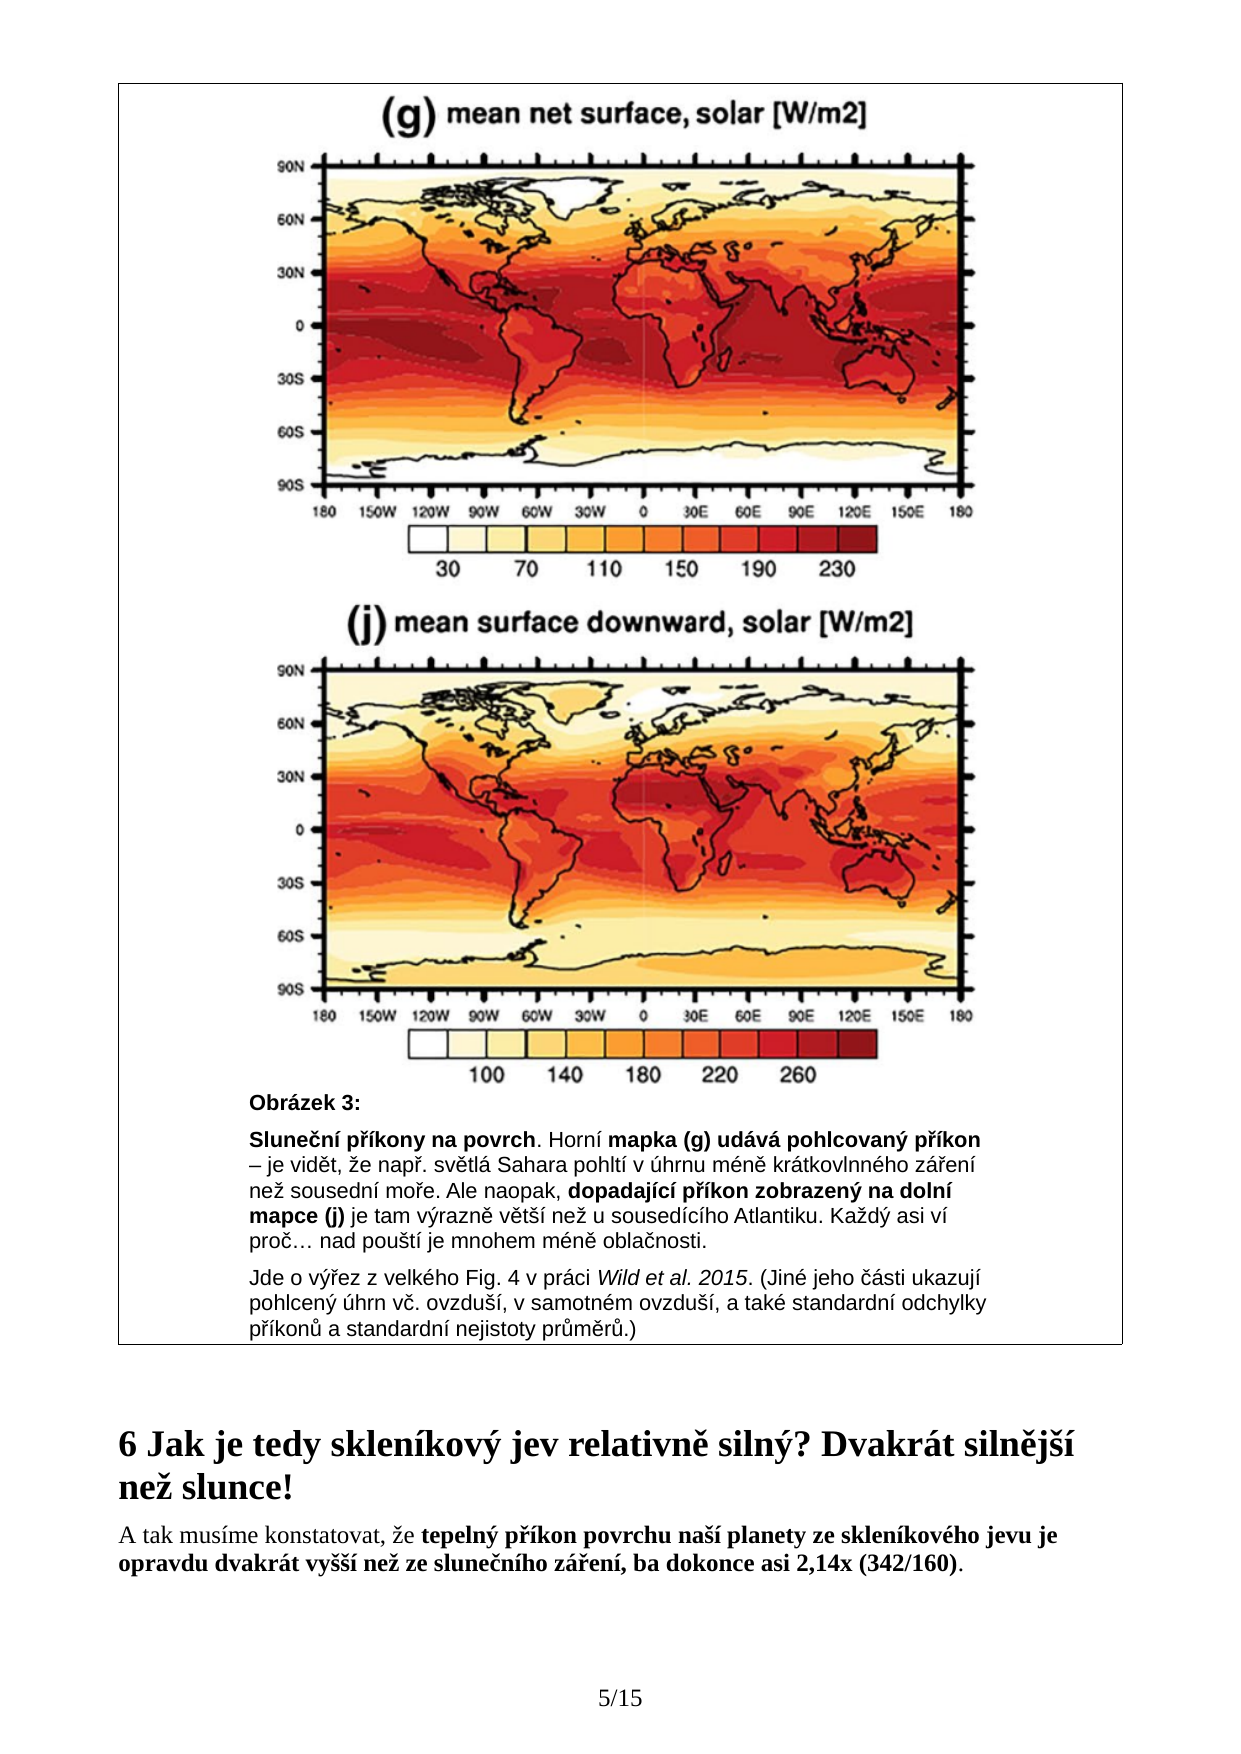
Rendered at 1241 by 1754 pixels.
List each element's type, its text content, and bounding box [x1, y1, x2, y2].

text Sluneční příkony na povrch. Horní mapka (g) udává pohlcovaný příkon – je vidět, že např. světlá Sahara pohltí v úhrnu méně krátkovlnného záření než sousední moře. Ale naopak, dopadající příkon zobrazený na dolní mapce (j) je tam výrazně větší než u sousedícího Atlantiku. Každý asi ví proč… nad pouští je mnohem méně oblačnosti. [249, 1127, 991, 1253]
subtitle Jak je tedy skleníkový jev relativně silný? Dvakrát silnější než slunce! [118, 1421, 1122, 1507]
text A tak musíme konstatovat, že tepelný příkon povrchu naší planety ze skleníkového jevu je opravdu dvakrát vyšší než ze slunečního záření, ba dokonce asi 2,14x (342/160). [118, 1520, 1122, 1577]
text Obrázek 3: [249, 86, 991, 1115]
picture [259, 85, 981, 1091]
text Jde o výřez z velkého Fig. 4 v práci Wild et al. 2015. (Jiné jeho části ukazují pohlcený úhrn vč. ovzduší, v samotném ovzduší, a také standardní odchylky příkonů a standardní nejistoty průměrů.) [249, 1265, 991, 1341]
